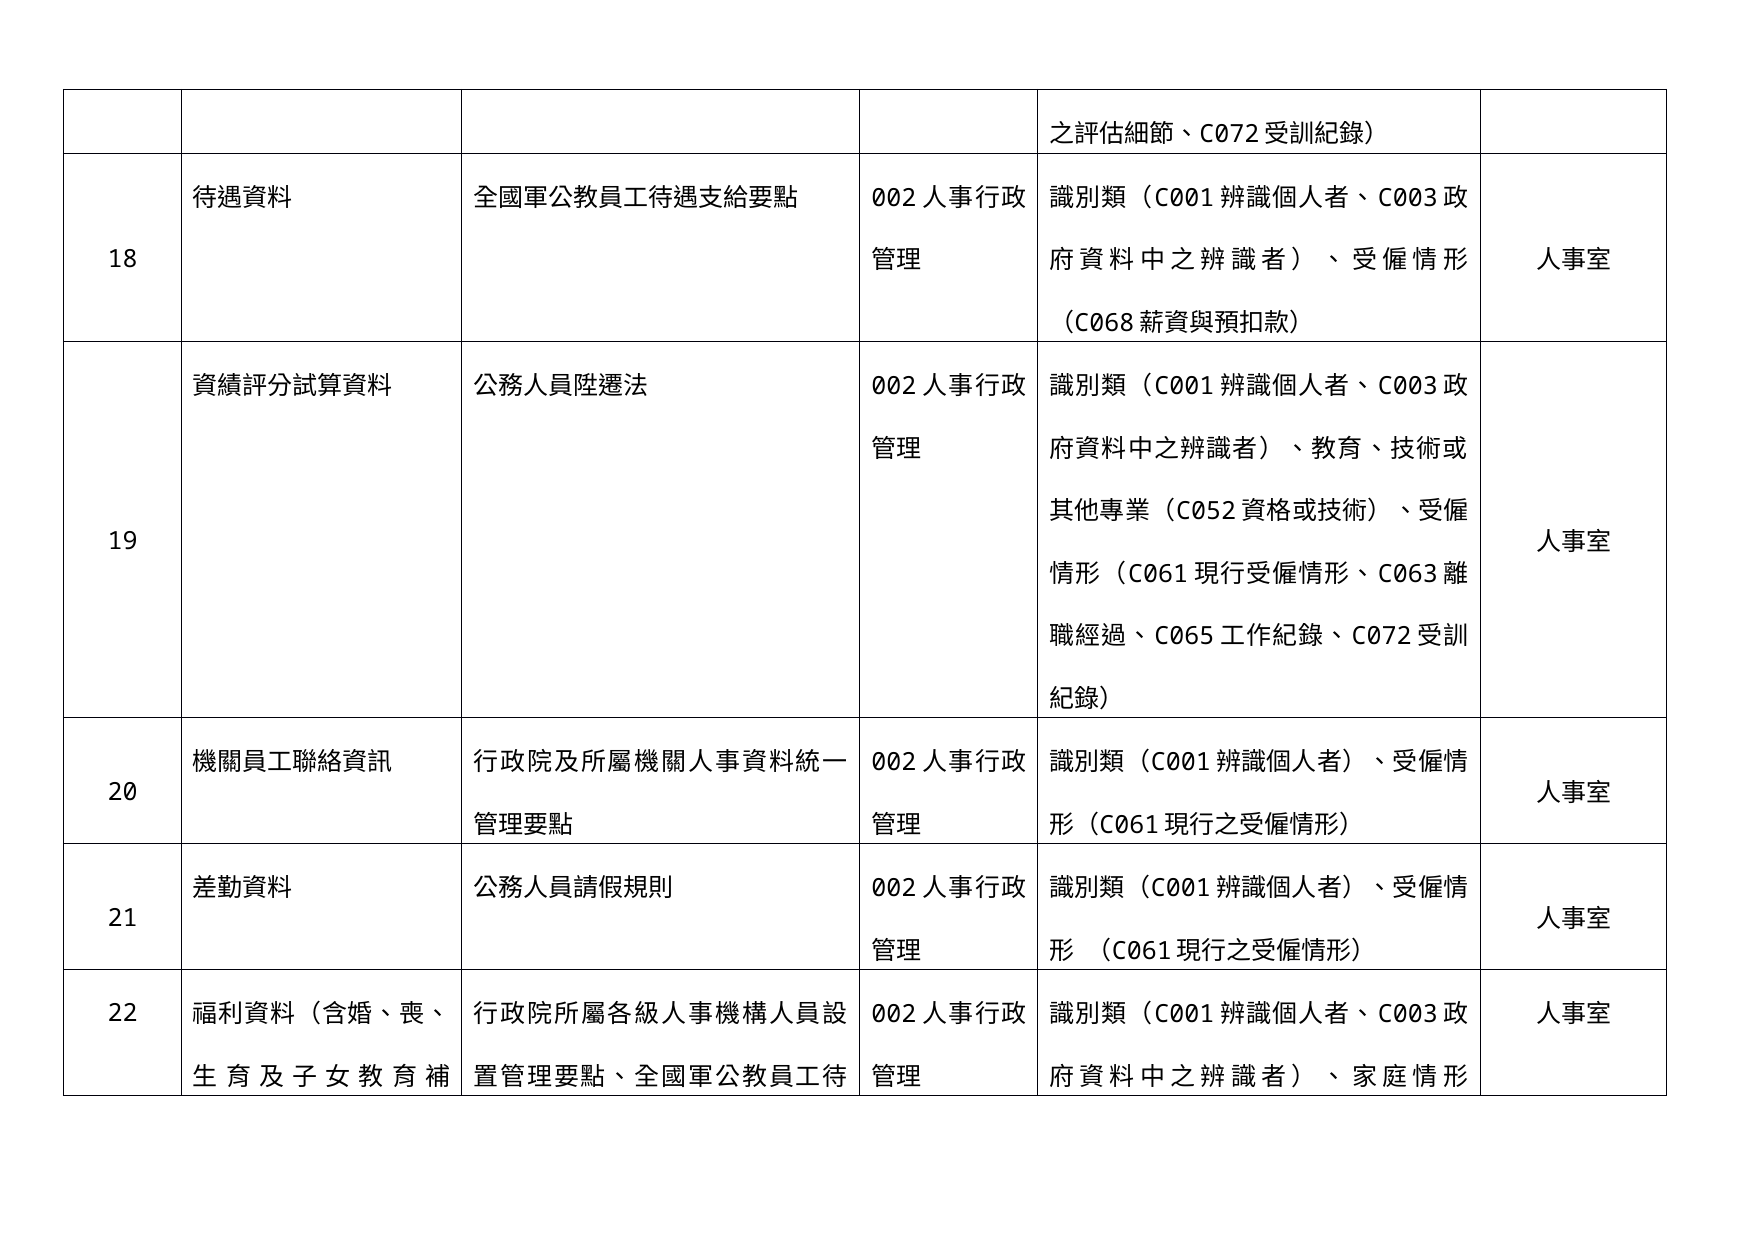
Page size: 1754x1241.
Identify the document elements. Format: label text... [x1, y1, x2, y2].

table_cell 識別類（C001辨識個人者、C003政府資料中之辨識者）、受僱情形（C068薪資與預扣款） [1038, 154, 1480, 341]
table_cell 公務人員請假規則 [462, 844, 859, 969]
table_cell 人事室 [1481, 154, 1666, 341]
table_cell 人事室 [1481, 718, 1666, 843]
table_cell 002人事行政 管理 [860, 718, 1037, 843]
table_cell 20 [64, 718, 181, 843]
table_cell [1481, 90, 1666, 152]
table_cell 識別類（C001辨識個人者）、受僱情形 （C061現行之受僱情形） [1038, 844, 1480, 969]
table_cell 002人事行政管理 [860, 154, 1037, 341]
table_cell 行政院所屬各級人事機構人員設置管理要點、全國軍公教員工待 [462, 970, 859, 1095]
table_cell 全國軍公教員工待遇支給要點 [462, 154, 859, 341]
table_cell 之評估細節、C072受訓紀錄） [1038, 90, 1480, 152]
table_cell 行政院及所屬機關人事資料統一管理要點 [462, 718, 859, 843]
table_cell [860, 90, 1037, 152]
table_cell [182, 90, 461, 152]
table_cell 差勤資料 [182, 844, 461, 969]
table_cell [462, 90, 859, 152]
table_cell 人事室 [1481, 970, 1666, 1095]
table_cell 002人事行政 管理 [860, 844, 1037, 969]
table_cell 19 [64, 342, 181, 717]
table_cell 待遇資料 [182, 154, 461, 341]
table_cell 資績評分試算資料 [182, 342, 461, 717]
table_cell 人事室 [1481, 844, 1666, 969]
table_cell 002人事行政 管理 [860, 342, 1037, 717]
table_cell 22 [64, 970, 181, 1095]
table_cell 識別類（C001辨識個人者、C003政府資料中之辨識者）、家庭情形 [1038, 970, 1480, 1095]
table_cell 002人事行政 管理 [860, 970, 1037, 1095]
table_cell 識別類（C001辨識個人者、C003政府資料中之辨識者）、教育、技術或其他專業（C052資格或技術）、受僱情形（C061現行受僱情形、C063離職經過、C065工作紀錄、C072受訓紀錄） [1038, 342, 1480, 717]
table_cell 識別類（C001辨識個人者）、受僱情形（C061現行之受僱情形） [1038, 718, 1480, 843]
table_cell 機關員工聯絡資訊 [182, 718, 461, 843]
table_cell [64, 90, 181, 152]
table_cell 人事室 [1481, 342, 1666, 717]
table_cell 18 [64, 154, 181, 341]
table_cell 21 [64, 844, 181, 969]
table_cell 福利資料（含婚、喪、 生育及子女教育補 [182, 970, 461, 1095]
table_cell 公務人員陞遷法 [462, 342, 859, 717]
